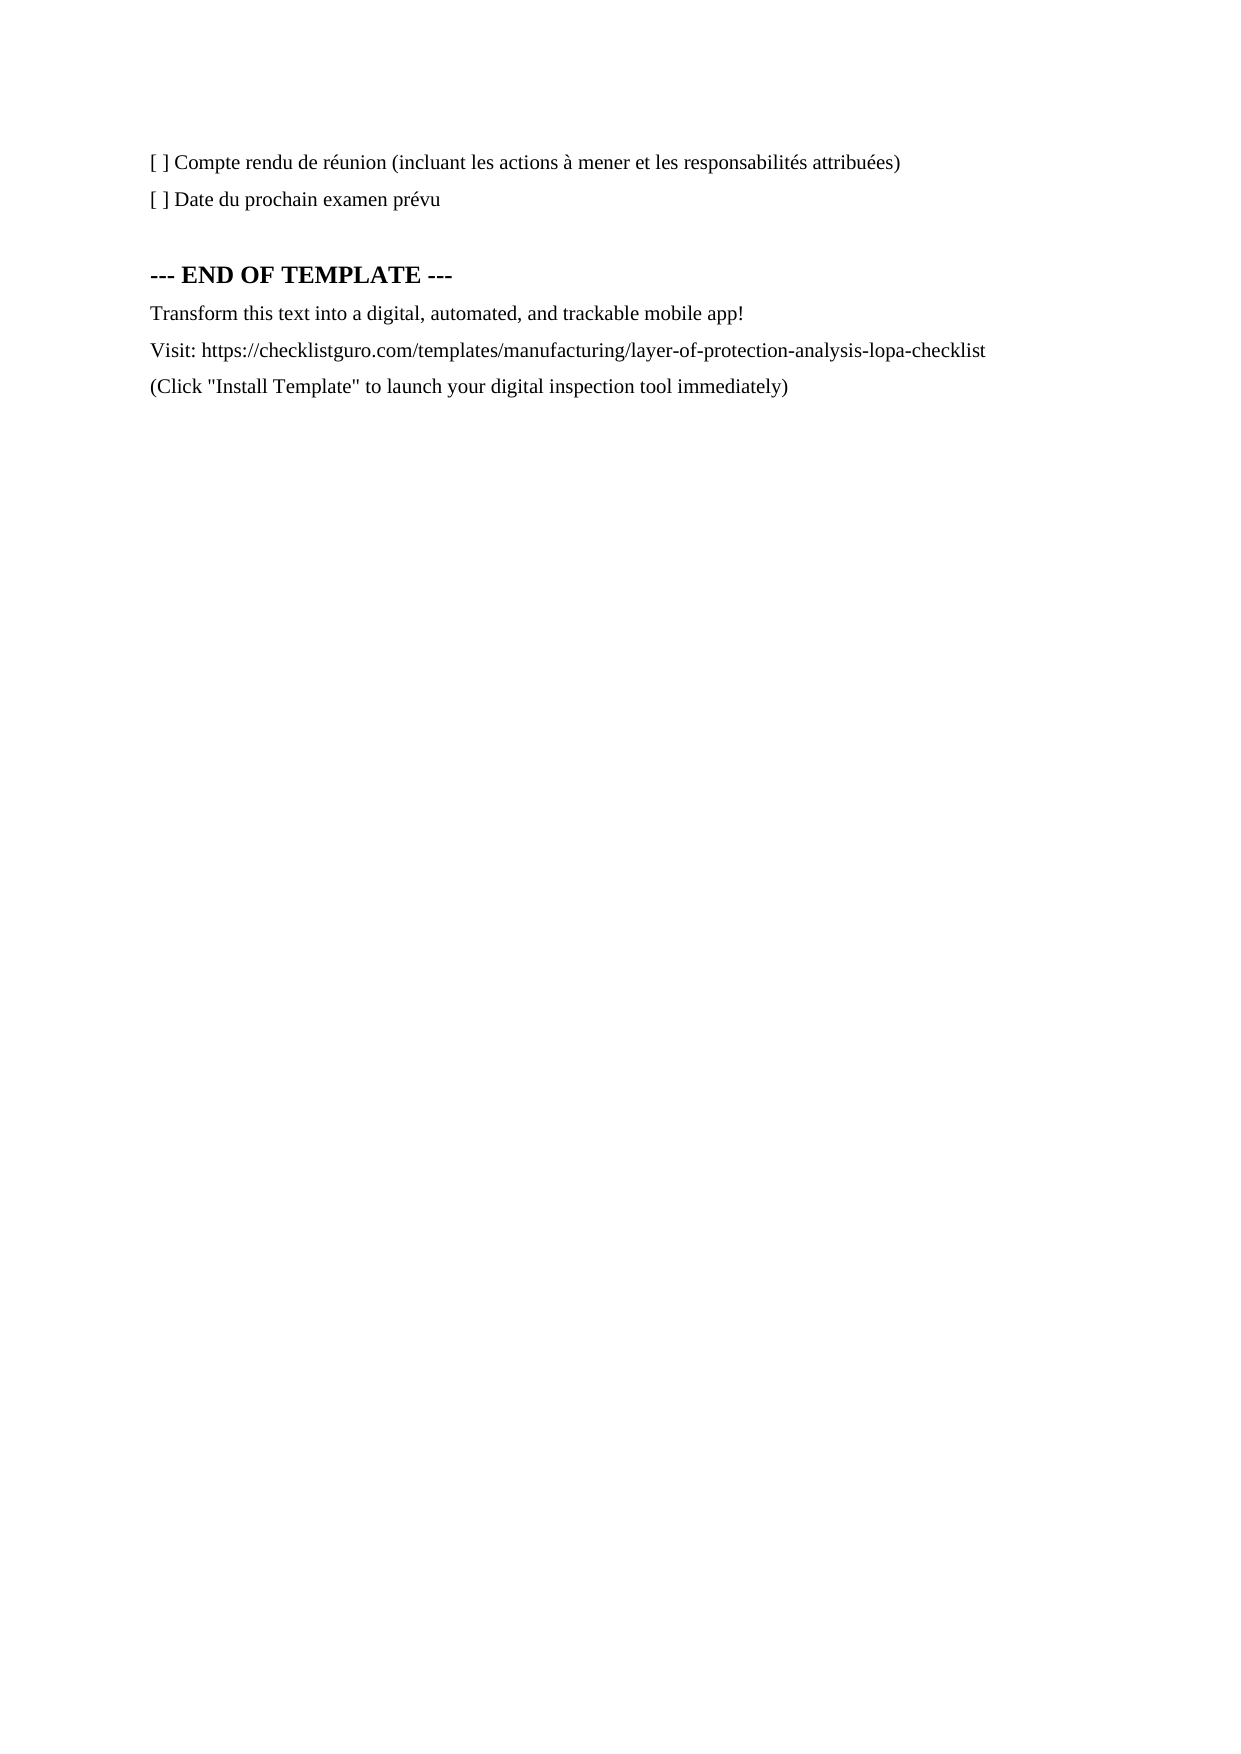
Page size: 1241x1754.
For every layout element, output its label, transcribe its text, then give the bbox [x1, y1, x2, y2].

text [ ] Date du prochain examen prévu [150, 187, 1090, 211]
text Transform this text into a digital, automated, and trackable mobile app! [150, 301, 1090, 325]
text Visit: https://checklistguro.com/templates/manufacturing/layer-of-protection-analysis-lopa-checklist [150, 337, 1090, 362]
text (Click "Install Template" to launch your digital inspection tool immediately) [150, 374, 1090, 398]
text [ ] Compte rendu de réunion (incluant les actions à mener et les responsabilités attribuées) [150, 150, 1090, 174]
text --- END OF TEMPLATE --- [150, 260, 1090, 288]
